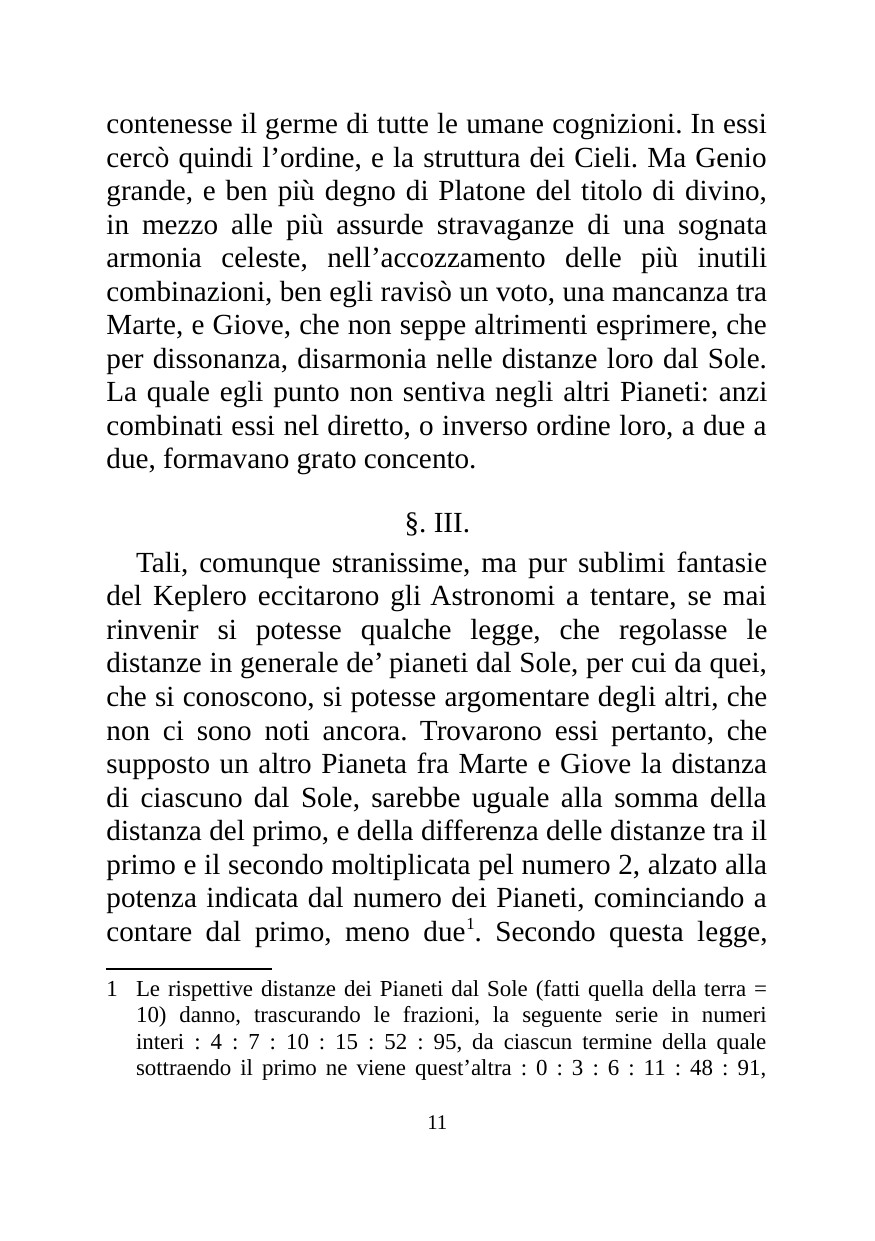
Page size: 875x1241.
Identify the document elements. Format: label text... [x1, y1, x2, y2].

text contenesse il germe di tutte le umane cognizioni. In essi cercò quindi l’ordine, e la struttura dei Cieli. Ma Genio grande, e ben più degno di Platone del titolo di divino, in mezzo alle più assurde stravaganze di una sognata armonia celeste, nell’accozzamento delle più inutili combinazioni, ben egli ravisò un voto, una mancanza tra Marte, e Giove, che non seppe altrimenti esprimere, che per dissonanza, disarmonia nelle distanze loro dal Sole. La quale egli punto non sentiva negli altri Pianeti: anzi combinati essi nel diretto, o inverso ordine loro, a due a due, formavano grato concento. [106, 106, 768, 475]
text Le rispettive distanze dei Pianeti dal Sole (fatti quella della terra = 10) danno, trascurando le frazioni, la seguente serie in numeri interi : 4 : 7 : 10 : 15 : 52 : 95, da ciascun termine della quale sottraendo il primo ne viene quest’altra : 0 : 3 : 6 : 11 : 48 : 91, [106, 975, 768, 1080]
subtitle §. III. [106, 505, 768, 539]
text Tali, comunque stranissime, ma pur sublimi fantasie del Keplero eccitarono gli Astronomi a tentare, se mai rinvenir si potesse qualche legge, che regolasse le distanze in generale de’ pianeti dal Sole, per cui da quei, che si conoscono, si potesse argomentare degli altri, che non ci sono noti ancora. Trovarono essi pertanto, che supposto un altro Pianeta fra Marte e Giove la distanza di ciascuno dal Sole, sarebbe uguale alla somma della distanza del primo, e della differenza delle distanze tra il primo e il secondo moltiplicata pel numero 2, alzato alla potenza indicata dal numero dei Pianeti, cominciando a contare dal primo, meno due. Secondo questa legge, [106, 545, 768, 947]
